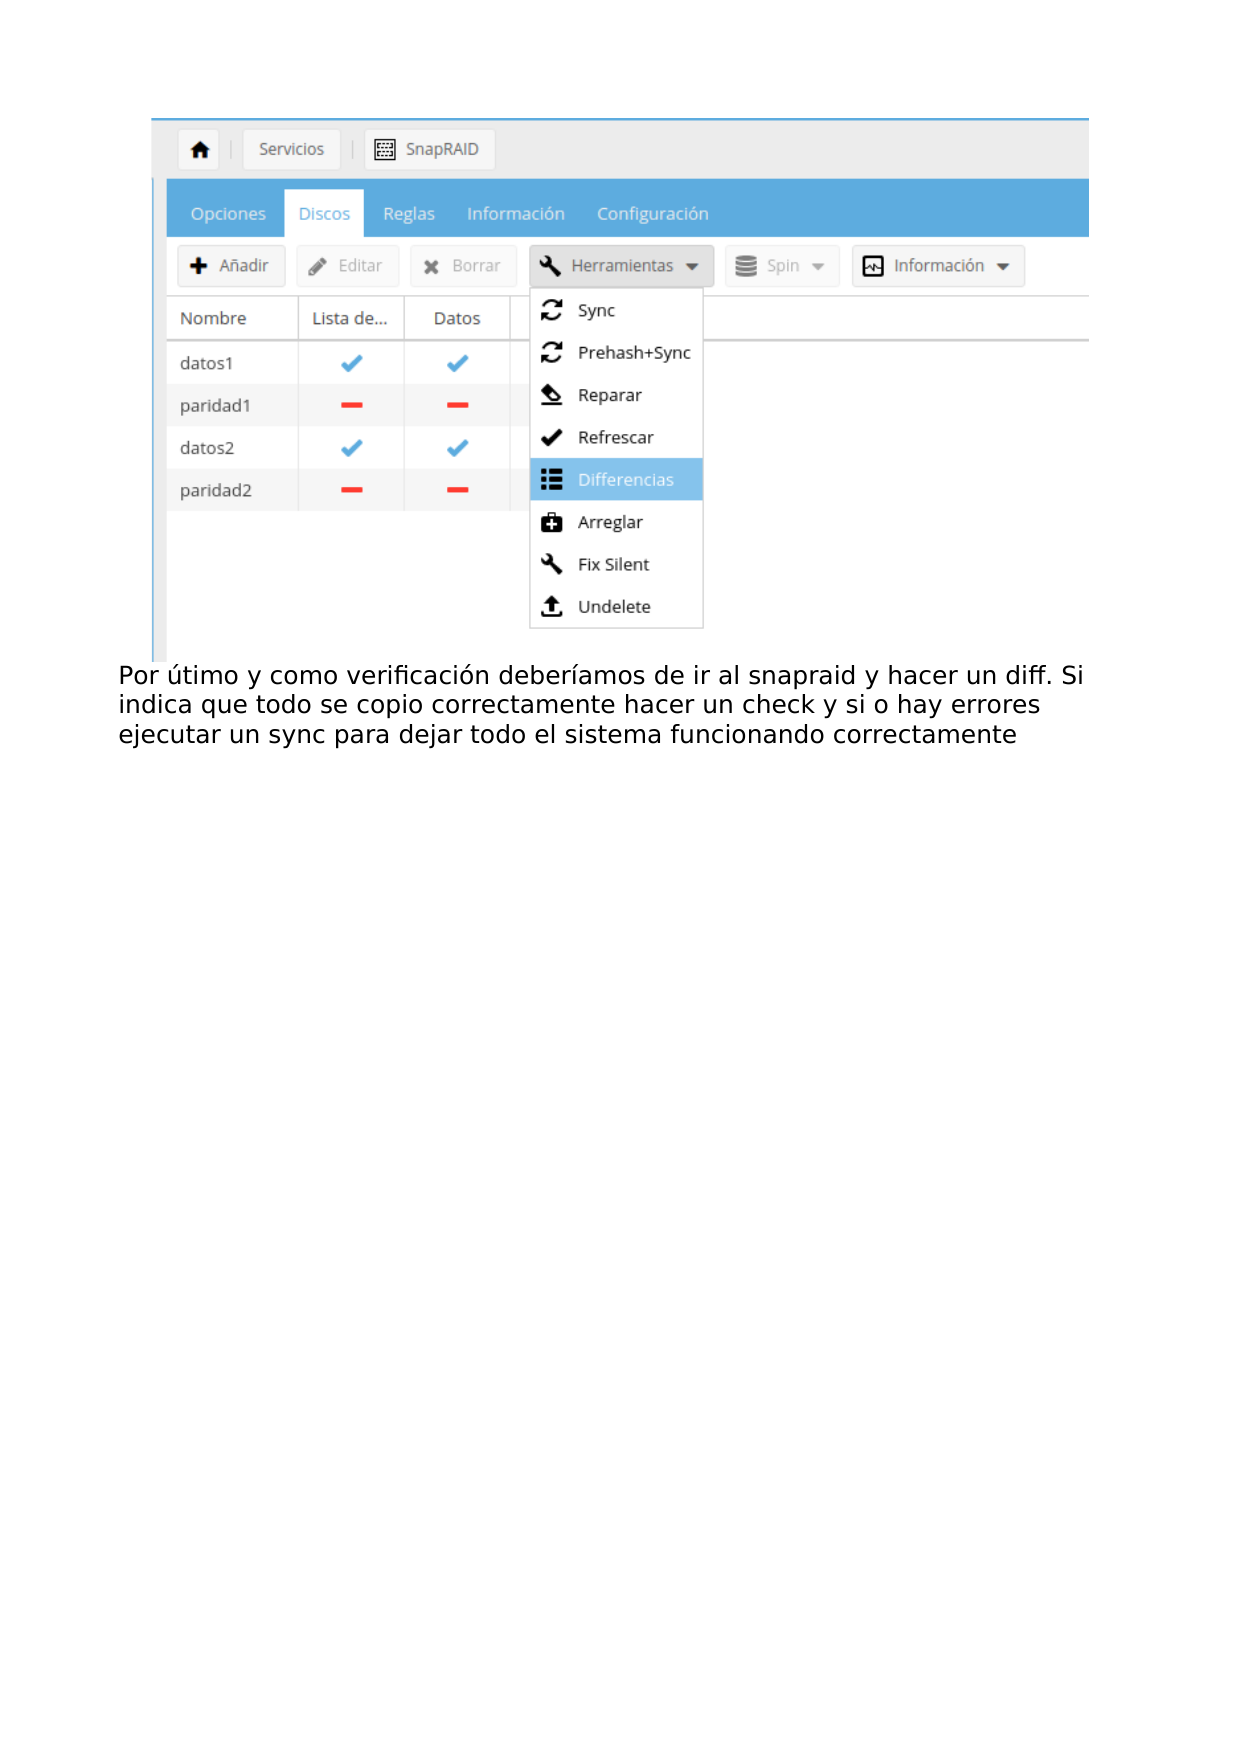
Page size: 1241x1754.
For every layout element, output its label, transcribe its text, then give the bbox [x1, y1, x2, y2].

text Por útimo y como verificación deberíamos de ir al snapraid y hacer un diff. Si indica que todo se copio correctamente hacer un check y si o hay errores ejecutar un sync para dejar todo el sistema funcionando correctamente [118, 118, 1122, 749]
picture [151, 118, 1089, 662]
